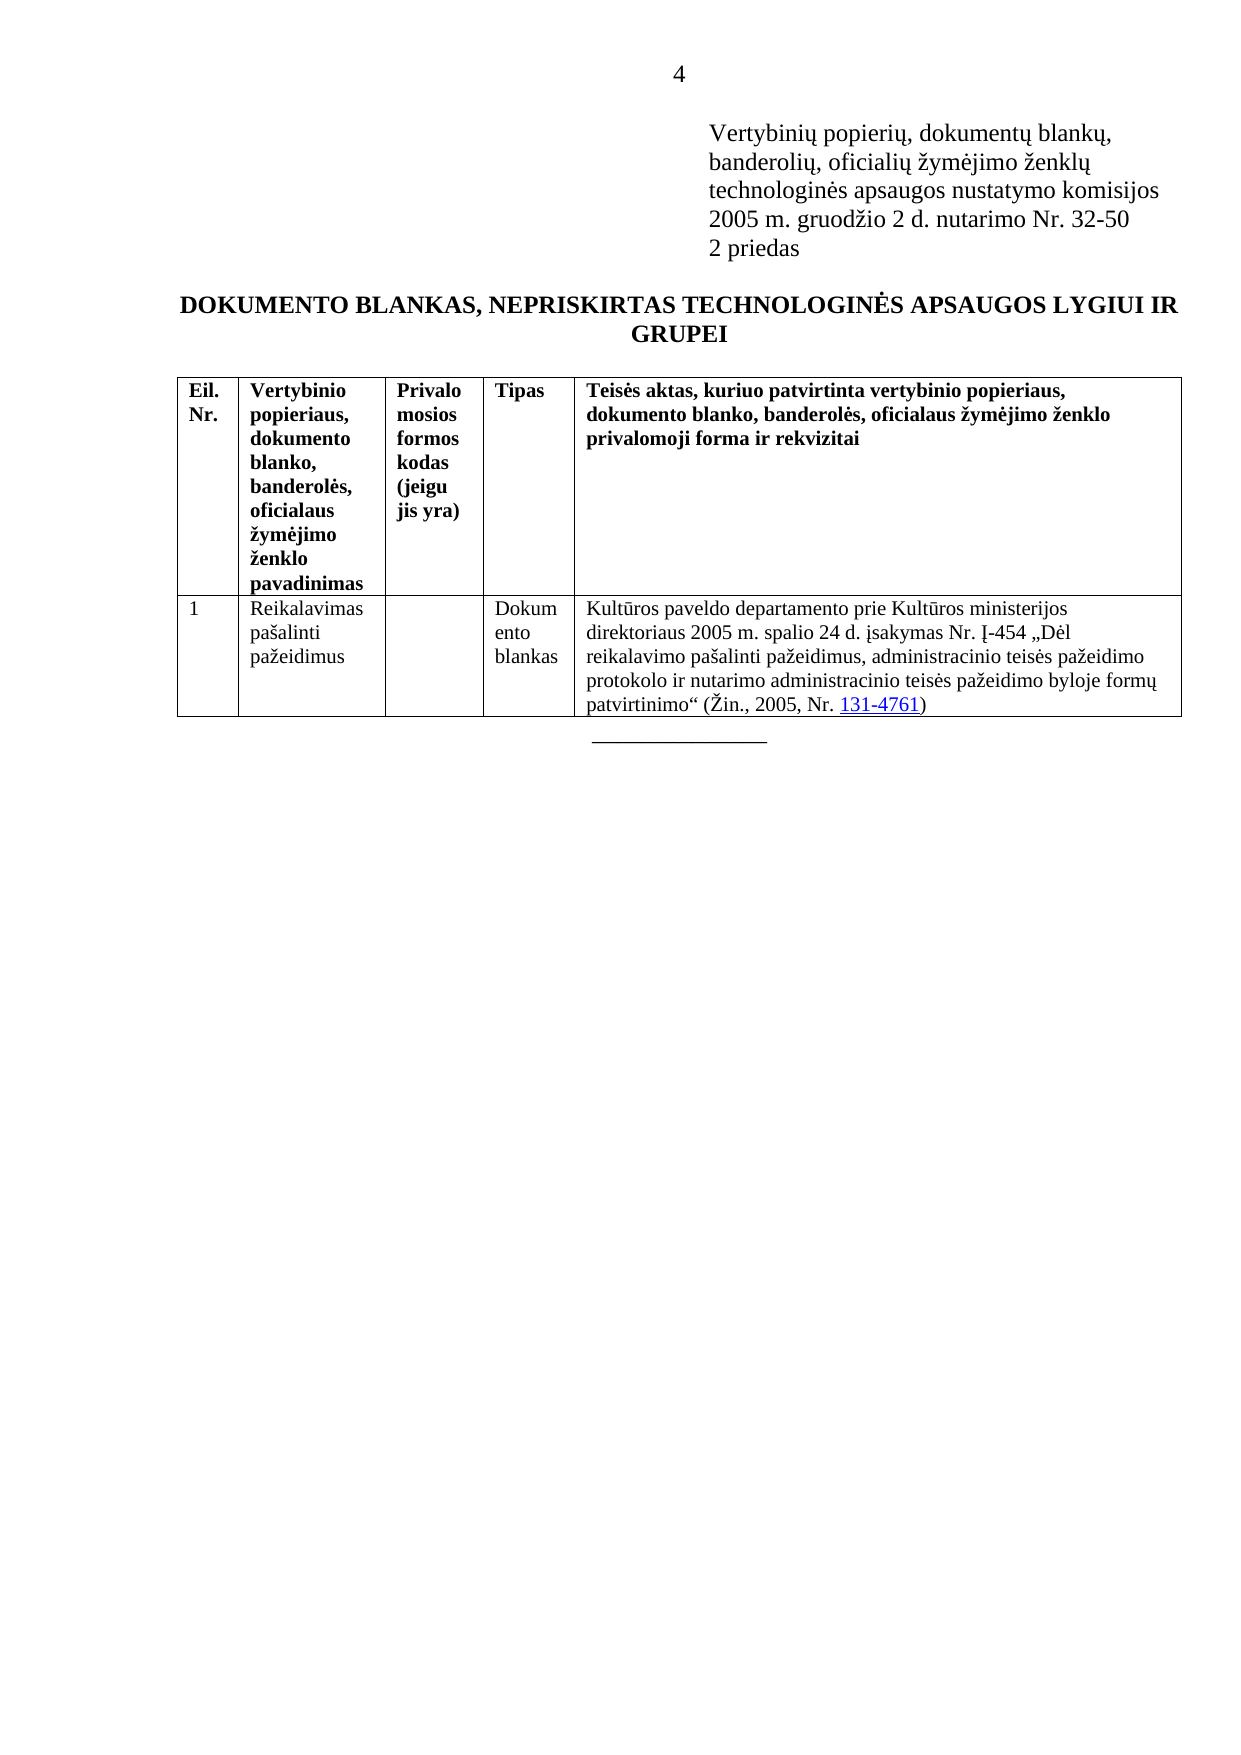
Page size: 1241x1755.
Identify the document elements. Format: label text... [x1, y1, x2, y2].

table_cell [386, 596, 483, 716]
table_header Tipas [484, 378, 574, 594]
table_header Vertybinio popieriaus, dokumento blanko, banderolės, oficialaus žymėjimo ženklo pavadinimas [239, 378, 385, 594]
text DOKUMENTO BLANKAS, NEPRISKIRTAS TECHNOLOGINĖS APSAUGOS LYGIUI IR GRUPEI [177, 291, 1181, 348]
text 2 priedas [177, 233, 1181, 262]
table_cell 1 [178, 596, 238, 716]
table_cell Reikalavimas pašalinti pažeidimus [239, 596, 385, 716]
table_cell Kultūros paveldo departamento prie Kultūros ministerijos direktoriaus 2005 m. spalio 24 d. įsakymas Nr. Į-454 „Dėl reikalavimo pašalinti pažeidimus, administracinio teisės pažeidimo protokolo ir nutarimo administracinio teisės pažeidimo byloje formų patvirtinimo“ (Žin., 2005, Nr. 131-4761) [575, 596, 1181, 716]
table_header Teisės aktas, kuriuo patvirtinta vertybinio popieriaus, dokumento blanko, banderolės, oficialaus žymėjimo ženklo privalomoji forma ir rekvizitai [575, 378, 1181, 594]
text Vertybinių popierių, dokumentų blankų, [177, 118, 1181, 147]
table_cell Dokumento blankas [484, 596, 574, 716]
table_header Privalomosios formos kodas (jeigu jis yra) [386, 378, 483, 594]
text banderolių, oficialių žymėjimo ženklų [177, 147, 1181, 176]
text ______________ [177, 717, 1181, 746]
table_header Eil. Nr. [178, 378, 238, 594]
text 2005 m. gruodžio 2 d. nutarimo Nr. 32-50 [177, 204, 1181, 233]
text technologinės apsaugos nustatymo komisijos [177, 176, 1181, 204]
